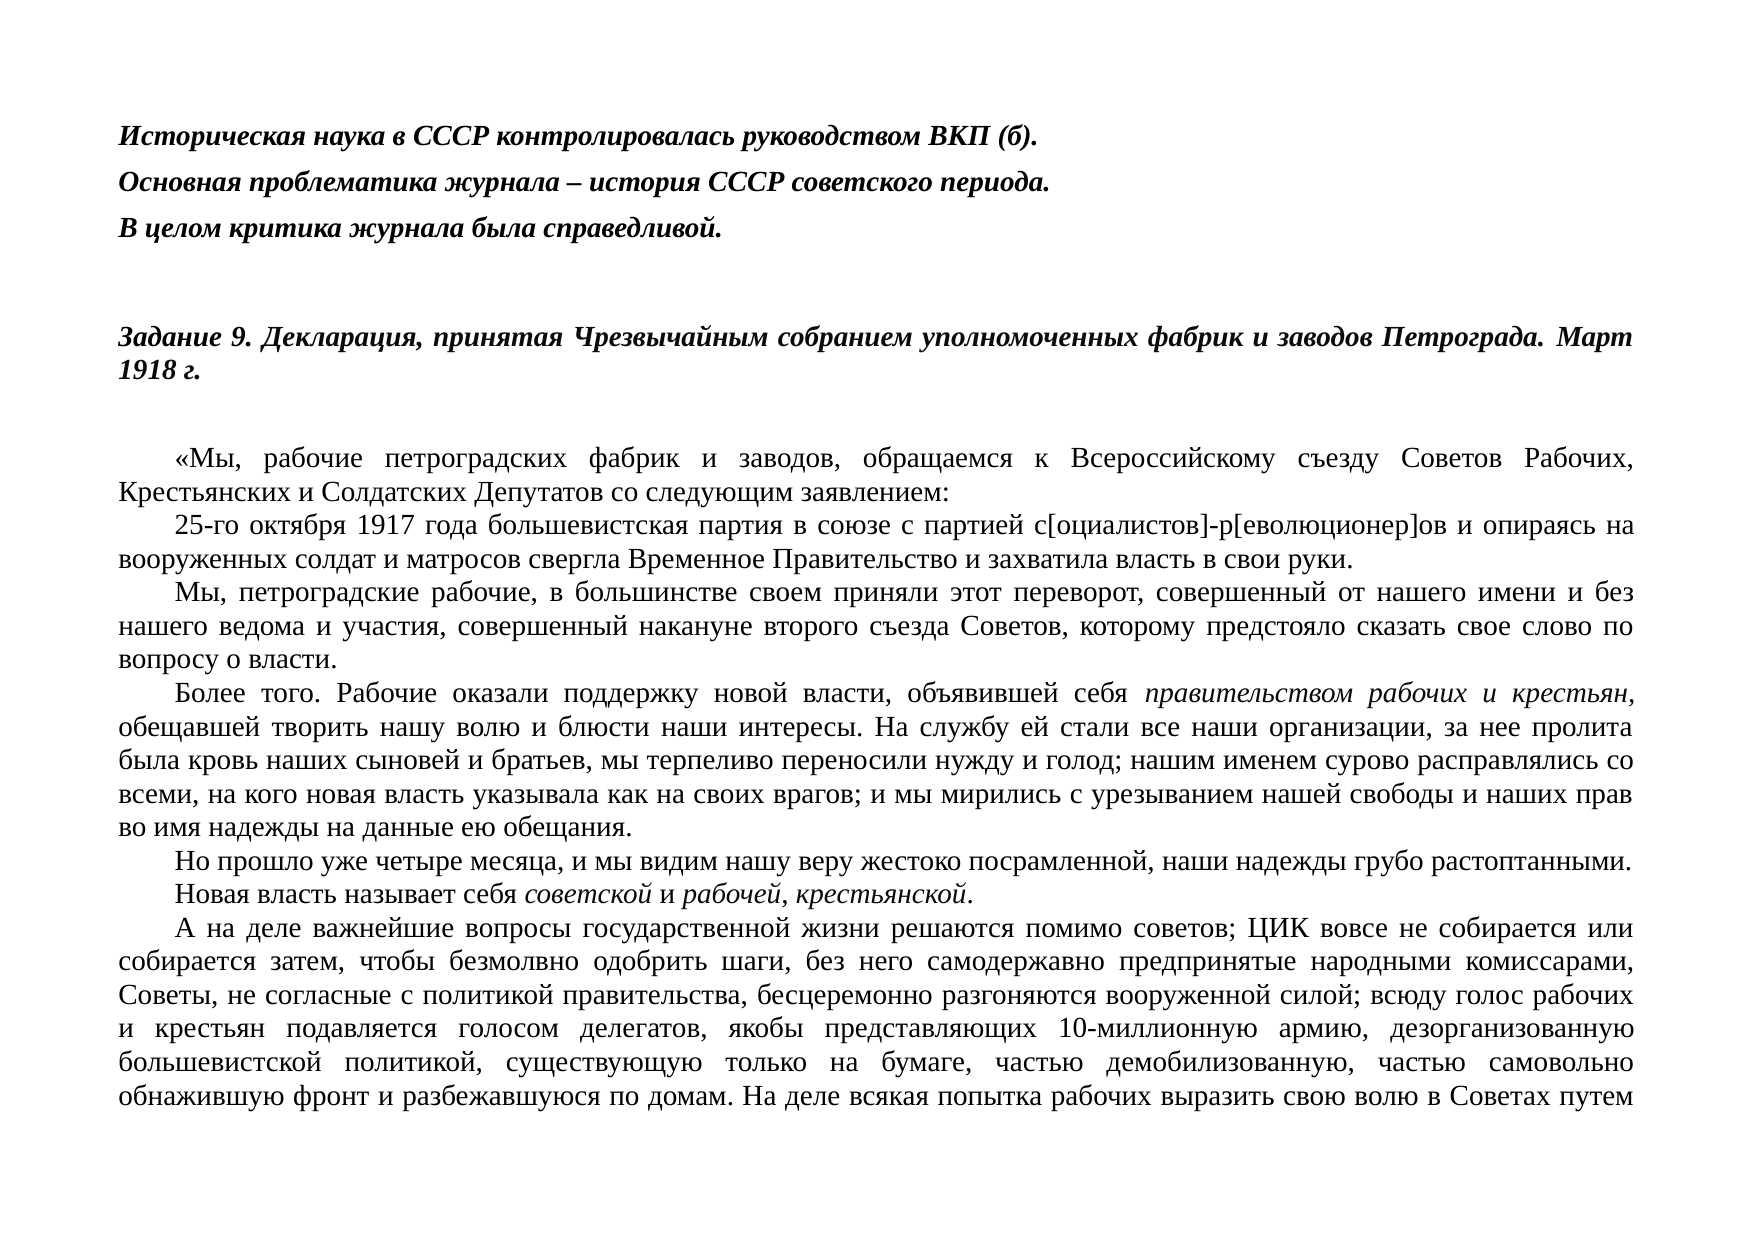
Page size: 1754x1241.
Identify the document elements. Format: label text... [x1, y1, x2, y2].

list В целом критика журнала была справедливой. [118, 210, 1636, 244]
text А на деле важнейшие вопросы государственной жизни решаются помимо советов; ЦИК вовсе не собирается или собирается затем, чтобы безмолвно одобрить шаги, без него самодержавно предпринятые народными комиссарами, Советы, не согласные с политикой правительства, бесцеремонно разгоняются вооруженной силой; всюду голос рабочих и крестьян подавляется голосом делегатов, якобы представляющих 10-миллионную армию, дезорганизованную большевистской политикой, существующую только на бумаге, частью демобилизованную, частью самовольно обнажившую фронт и разбежавшуюся по домам. На деле всякая попытка рабочих выразить свою волю в Советах путем [118, 910, 1636, 1111]
text Новая власть называет себя советской и рабочей, крестьянской. [118, 876, 1636, 910]
text Но прошло уже четыре месяца, и мы видим нашу веру жестоко посрамленной, наши надежды грубо растоптанными. [118, 843, 1636, 876]
text Мы, петроградские рабочие, в большинстве своем приняли этот переворот, совершенный от нашего имени и без нашего ведома и участия, совершенный накануне второго съезда Советов, которому предстояло сказать свое слово по вопросу о власти. [118, 574, 1636, 675]
text 25-го октября 1917 года большевистская партия в союзе с партией с[оциалистов]-р[еволюционер]ов и опираясь на вооруженных солдат и матросов свергла Временное Правительство и захватила власть в свои руки. [118, 507, 1636, 574]
text «Мы, рабочие петроградских фабрик и заводов, обращаемся к Всероссийскому съезду Советов Рабочих, Крестьянских и Солдатских Депутатов со следующим заявлением: [118, 440, 1636, 507]
text Более того. Рабочие оказали поддержку новой власти, объявившей себя правительством рабочих и крестьян, обещавшей творить нашу волю и блюсти наши интересы. На службу ей стали все наши организации, за нее пролита была кровь наших сыновей и братьев, мы терпеливо переносили нужду и голод; нашим именем сурово расправлялись со всеми, на кого новая власть указывала как на своих врагов; и мы мирились с урезыванием нашей свободы и наших прав во имя надежды на данные ею обещания. [118, 675, 1636, 843]
list Основная проблематика журнала – история СССР советского периода. [118, 164, 1636, 198]
list Историческая наука в СССР контролировалась руководством ВКП (б). [118, 118, 1636, 152]
text Задание 9. Декларация, принятая Чрезвычайным собранием уполномоченных фабрик и заводов Петрограда. Март 1918 г. [118, 319, 1636, 386]
